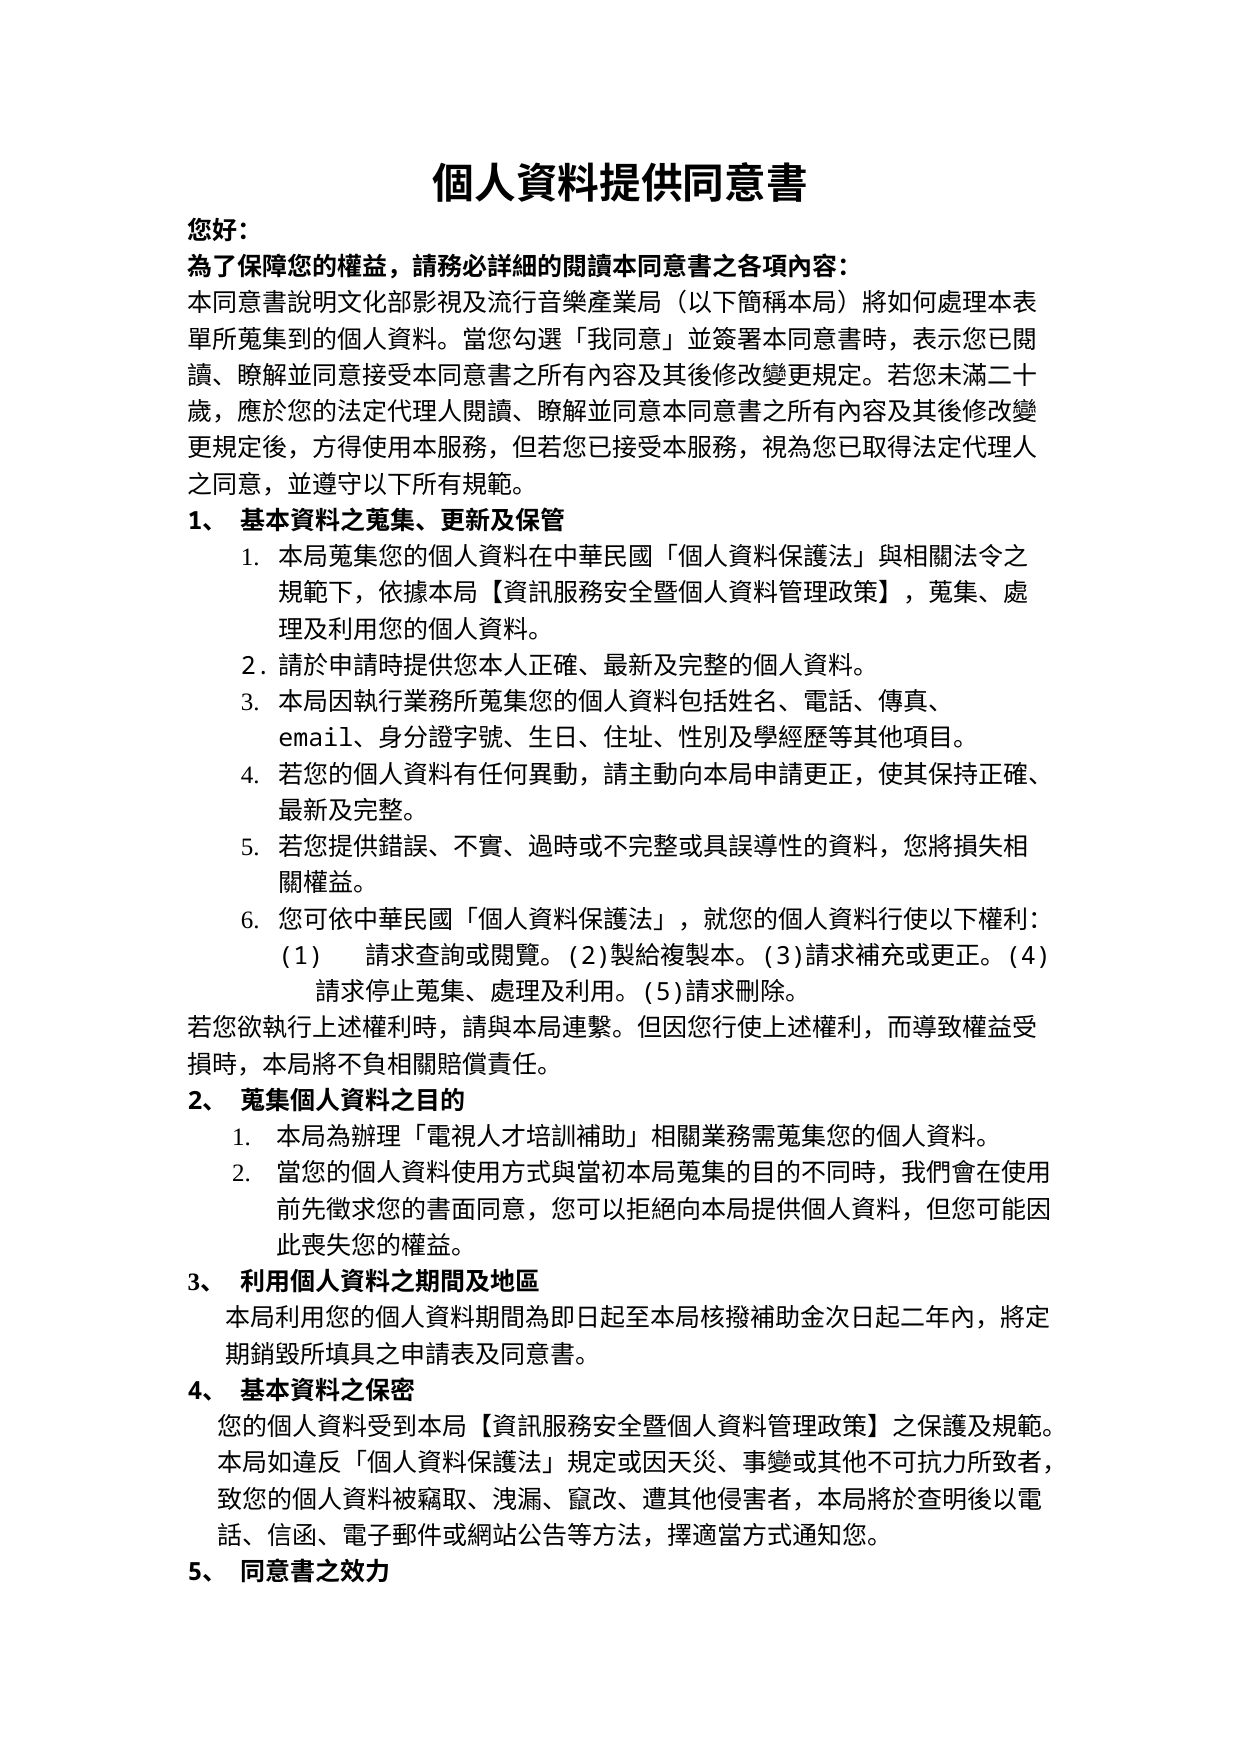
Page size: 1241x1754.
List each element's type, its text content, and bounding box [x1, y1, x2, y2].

list 基本資料之保密 [187, 1370, 1053, 1407]
list 若您的個人資料有任何異動，請主動向本局申請更正，使其保持正確、最新及完整。 [241, 754, 1053, 827]
list 若您提供錯誤、不實、過時或不完整或具誤導性的資料，您將損失相關權益。 [241, 827, 1053, 899]
text 為了保障您的權益，請務必詳細的閱讀本同意書之各項內容： [187, 247, 1053, 283]
text 本局利用您的個人資料期間為即日起至本局核撥補助金次日起二年內，將定期銷毀所填具之申請表及同意書。 [225, 1298, 1053, 1370]
list 利用個人資料之期間及地區 [187, 1262, 1053, 1298]
text 本同意書說明文化部影視及流行音樂產業局（以下簡稱本局）將如何處理本表單所蒐集到的個人資料。當您勾選「我同意」並簽署本同意書時，表示您已閱讀、瞭解並同意接受本同意書之所有內容及其後修改變更規定。若您未滿二十歲，應於您的法定代理人閱讀、瞭解並同意本同意書之所有內容及其後修改變更規定後，方得使用本服務，但若您已接受本服務，視為您已取得法定代理人之同意，並遵守以下所有規範。 [187, 283, 1053, 500]
list 基本資料之蒐集、更新及保管 [187, 500, 1053, 537]
list 本局蒐集您的個人資料在中華民國「個人資料保護法」與相關法令之規範下，依據本局【資訊服務安全暨個人資料管理政策】，蒐集、處理及利用您的個人資料。 [241, 537, 1053, 645]
text 您的個人資料受到本局【資訊服務安全暨個人資料管理政策】之保護及規範。本局如違反「個人資料保護法」規定或因天災、事變或其他不可抗力所致者，致您的個人資料被竊取、洩漏、竄改、遭其他侵害者，本局將於查明後以電話、信函、電子郵件或網站公告等方法，擇適當方式通知您。 [217, 1407, 1053, 1552]
list 您可依中華民國「個人資料保護法」，就您的個人資料行使以下權利： [241, 899, 1053, 935]
list 請於申請時提供您本人正確、最新及完整的個人資料。 [241, 645, 1053, 682]
list 同意書之效力 [187, 1552, 1053, 1588]
list 本局因執行業務所蒐集您的個人資料包括姓名、電話、傳真、email、身分證字號、生日、住址、性別及學經歷等其他項目。 [241, 682, 1053, 754]
text 個人資料提供同意書 [187, 150, 1053, 210]
list 請求查詢或閱覽。(2)製給複製本。(3)請求補充或更正。(4)請求停止蒐集、處理及利用。(5)請求刪除。 [278, 935, 1053, 1008]
list 當您的個人資料使用方式與當初本局蒐集的目的不同時，我們會在使用前先徵求您的書面同意，您可以拒絕向本局提供個人資料，但您可能因此喪失您的權益。 [232, 1153, 1053, 1262]
list 本局為辦理「電視人才培訓補助」相關業務需蒐集您的個人資料。 [232, 1117, 1053, 1153]
text 您好： [187, 210, 1053, 247]
list 蒐集個人資料之目的 [187, 1080, 1053, 1117]
text 若您欲執行上述權利時，請與本局連繫。但因您行使上述權利，而導致權益受損時，本局將不負相關賠償責任。 [187, 1008, 1053, 1080]
